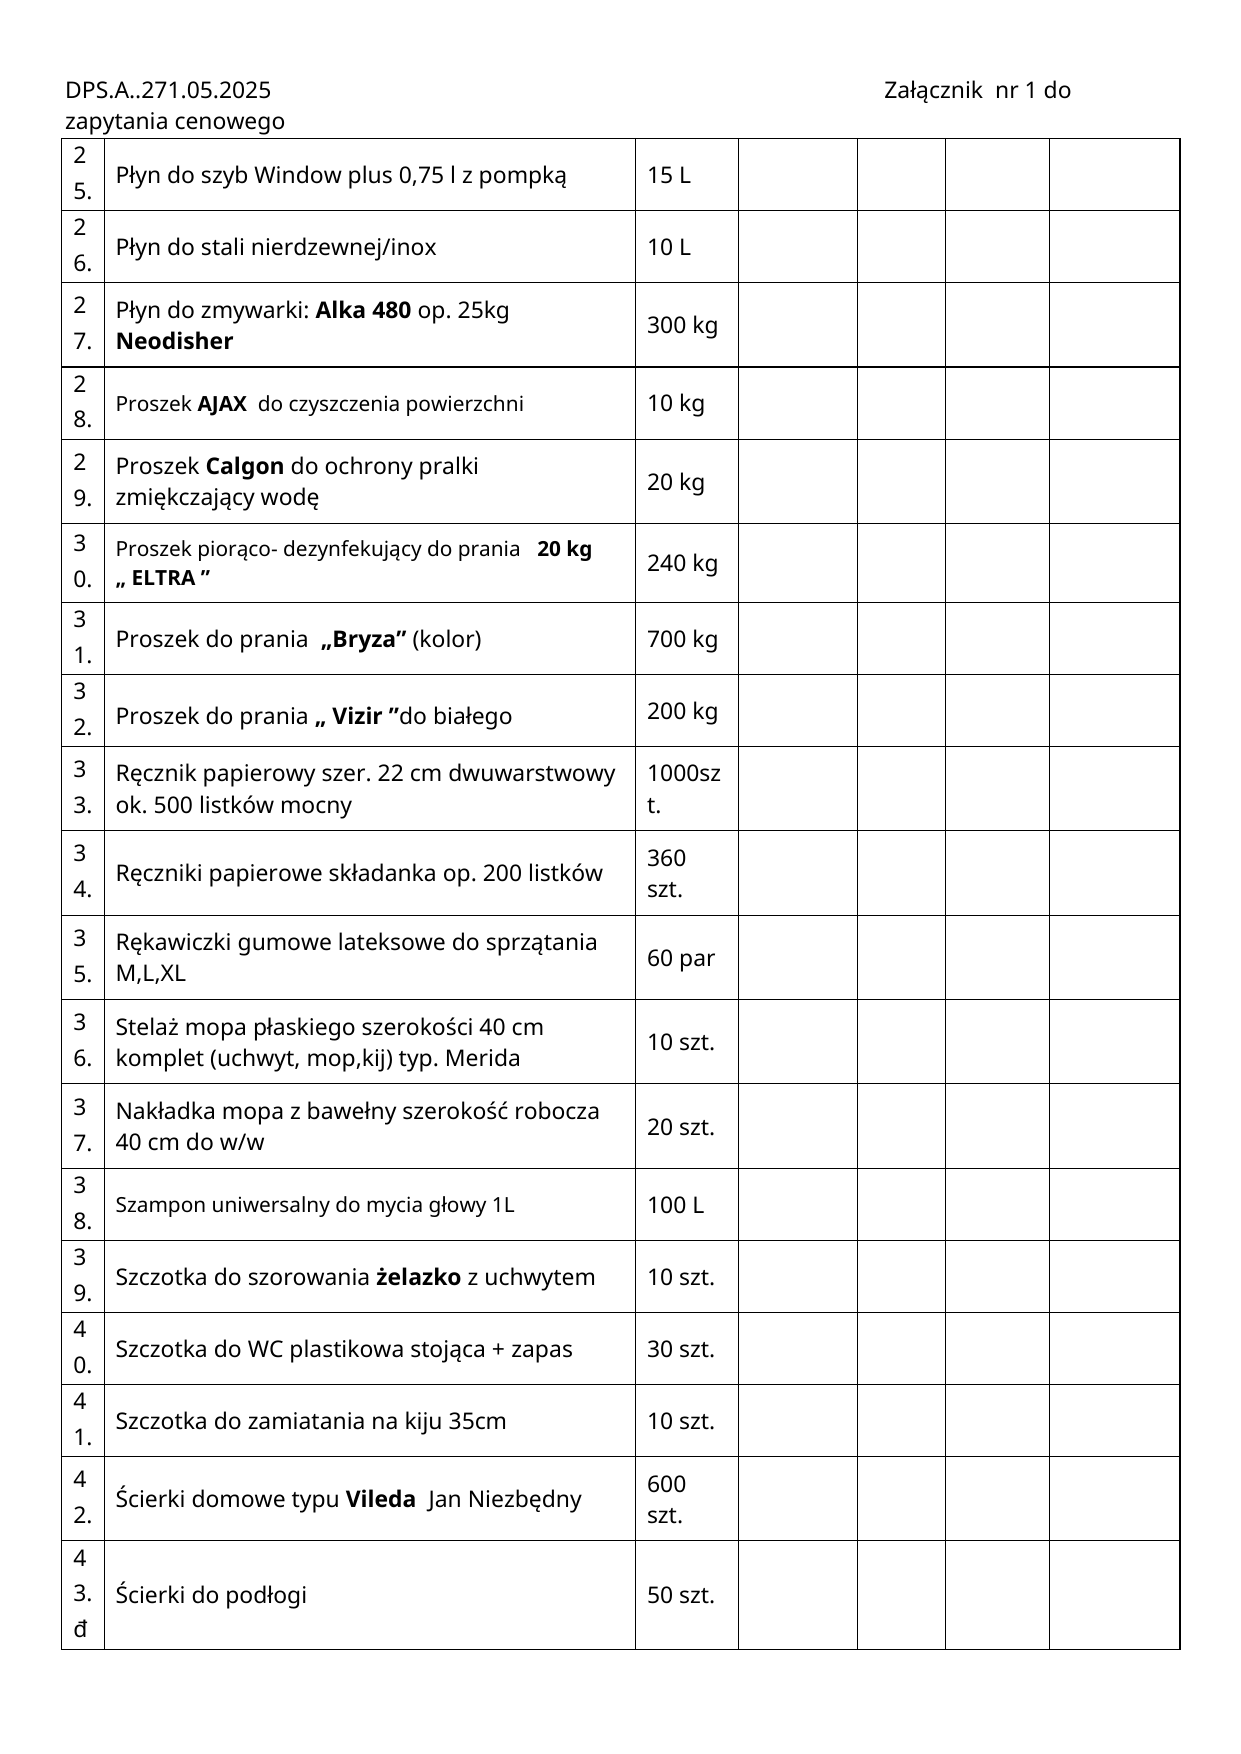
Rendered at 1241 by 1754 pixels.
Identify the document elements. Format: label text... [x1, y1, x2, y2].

table_cell [739, 211, 857, 282]
table_cell [62, 603, 104, 674]
table_cell Rękawiczki gumowe lateksowe do sprzątania M,L,XL [105, 916, 635, 999]
table_cell [946, 440, 1049, 523]
table_cell [739, 1084, 857, 1168]
table_cell [858, 916, 945, 999]
table_cell [1050, 1000, 1179, 1083]
table_cell [858, 1313, 945, 1384]
table_cell [1050, 675, 1179, 746]
table_cell [62, 1000, 104, 1083]
table_cell 10 szt. [636, 1385, 738, 1456]
table_cell [1050, 440, 1179, 523]
table_cell [1050, 747, 1179, 830]
table_cell [946, 283, 1049, 366]
table_cell 1000szt. [636, 747, 738, 830]
table_cell [739, 1000, 857, 1083]
table_cell 240 kg [636, 524, 738, 602]
table_cell [946, 211, 1049, 282]
table_cell 360 szt. [636, 831, 738, 914]
table_cell [739, 1457, 857, 1540]
table_cell [858, 1385, 945, 1456]
table_cell [858, 283, 945, 366]
table_cell [62, 283, 104, 366]
table_cell [946, 1541, 1049, 1648]
table_cell 60 par [636, 916, 738, 999]
table_cell Proszek AJAX do czyszczenia powierzchni [105, 368, 635, 438]
table_cell Proszek do prania „Bryza” (kolor) [105, 603, 635, 674]
table_cell [1050, 1457, 1179, 1540]
table_cell [1050, 1241, 1179, 1312]
table_cell Nakładka mopa z bawełny szerokość robocza 40 cm do w/w [105, 1084, 635, 1168]
table_cell Płyn do stali nierdzewnej/inox [105, 211, 635, 282]
table_cell [739, 1541, 857, 1648]
table_cell Proszek do prania „ Vizir ”do białego [105, 675, 635, 746]
table_cell [858, 1169, 945, 1240]
table_cell [946, 1084, 1049, 1168]
table_cell [858, 211, 945, 282]
table_cell [1050, 1313, 1179, 1384]
table_cell [858, 747, 945, 830]
table_cell Ręcznik papierowy szer. 22 cm dwuwarstwowy ok. 500 listków mocny [105, 747, 635, 830]
table_cell [946, 916, 1049, 999]
table_cell Szczotka do zamiatania na kiju 35cm [105, 1385, 635, 1456]
table_cell [739, 603, 857, 674]
table_cell [1050, 139, 1179, 210]
table_cell [858, 1000, 945, 1083]
table_cell 600 szt. [636, 1457, 738, 1540]
table_cell 20 szt. [636, 1084, 738, 1168]
table_cell [62, 368, 104, 438]
table_cell [946, 1000, 1049, 1083]
table_cell 50 szt. [636, 1541, 738, 1648]
table_cell [858, 524, 945, 602]
table_cell [1050, 368, 1179, 438]
table_cell [858, 1241, 945, 1312]
table_cell [1050, 211, 1179, 282]
table_cell [946, 1457, 1049, 1540]
table_cell [1050, 603, 1179, 674]
table_cell [739, 747, 857, 830]
table_cell 10 szt. [636, 1241, 738, 1312]
table_cell [62, 747, 104, 830]
table_cell 200 kg [636, 675, 738, 746]
table_cell Szampon uniwersalny do mycia głowy 1L [105, 1169, 635, 1240]
table_cell [1050, 1169, 1179, 1240]
table_cell [62, 1313, 104, 1384]
table_cell [1050, 524, 1179, 602]
table_cell [946, 139, 1049, 210]
table_cell [739, 283, 857, 366]
table_cell [62, 1169, 104, 1240]
table_cell [1050, 283, 1179, 366]
table_cell [946, 368, 1049, 438]
table_cell Ścierki do podłogi [105, 1541, 635, 1648]
table_cell Stelaż mopa płaskiego szerokości 40 cm komplet (uchwyt, mop,kij) typ. Merida [105, 1000, 635, 1083]
table_cell Płyn do szyb Window plus 0,75 l z pompką [105, 139, 635, 210]
table_cell [62, 211, 104, 282]
table_cell [62, 675, 104, 746]
table_cell [62, 916, 104, 999]
table_cell 10 szt. [636, 1000, 738, 1083]
table_cell 100 L [636, 1169, 738, 1240]
table_cell [1050, 831, 1179, 914]
table_cell [1050, 1084, 1179, 1168]
table_cell [1050, 916, 1179, 999]
table_cell [62, 831, 104, 914]
table_cell [739, 831, 857, 914]
table_cell [946, 747, 1049, 830]
table_cell [1050, 1541, 1179, 1648]
table_cell [739, 916, 857, 999]
table_cell [739, 524, 857, 602]
table_cell Ręczniki papierowe składanka op. 200 listków [105, 831, 635, 914]
table_cell [946, 524, 1049, 602]
table_cell 300 kg [636, 283, 738, 366]
table_cell 10 L [636, 211, 738, 282]
table_cell [858, 831, 945, 914]
table_cell [739, 1241, 857, 1312]
table_cell [62, 139, 104, 210]
table_cell [62, 1457, 104, 1540]
table_cell [739, 1169, 857, 1240]
table_cell đ [62, 1541, 104, 1648]
table_cell [858, 1541, 945, 1648]
table_cell [739, 440, 857, 523]
table_cell Proszek Calgon do ochrony pralki zmiękczający wodę [105, 440, 635, 523]
table_cell [858, 139, 945, 210]
table_cell [858, 1457, 945, 1540]
table_cell [858, 368, 945, 438]
table_cell [946, 831, 1049, 914]
table_cell [62, 524, 104, 602]
table_cell [62, 1241, 104, 1312]
table_cell [739, 1313, 857, 1384]
table_cell [739, 675, 857, 746]
table_cell [946, 675, 1049, 746]
table_cell [62, 440, 104, 523]
table_cell [858, 603, 945, 674]
table_cell 10 kg [636, 368, 738, 438]
table_cell Płyn do zmywarki: Alka 480 op. 25kg Neodisher [105, 283, 635, 366]
table_cell Szczotka do WC plastikowa stojąca + zapas [105, 1313, 635, 1384]
table_cell [739, 1385, 857, 1456]
table_cell [739, 139, 857, 210]
table_cell Proszek piorąco- dezynfekujący do prania 20 kg „ ELTRA ” [105, 524, 635, 602]
table_cell [858, 675, 945, 746]
table_cell [946, 603, 1049, 674]
table_cell [946, 1169, 1049, 1240]
table_cell 30 szt. [636, 1313, 738, 1384]
table_cell [1050, 1385, 1179, 1456]
table_cell [858, 440, 945, 523]
table_cell [62, 1385, 104, 1456]
table_cell 700 kg [636, 603, 738, 674]
table_cell [739, 368, 857, 438]
table_cell [946, 1313, 1049, 1384]
table_cell [946, 1241, 1049, 1312]
table_cell [62, 1084, 104, 1168]
table_cell [946, 1385, 1049, 1456]
table_cell Ścierki domowe typu Vileda Jan Niezbędny [105, 1457, 635, 1540]
table_cell Szczotka do szorowania żelazko z uchwytem [105, 1241, 635, 1312]
table_cell 20 kg [636, 440, 738, 523]
table_cell [858, 1084, 945, 1168]
table_cell 15 L [636, 139, 738, 210]
